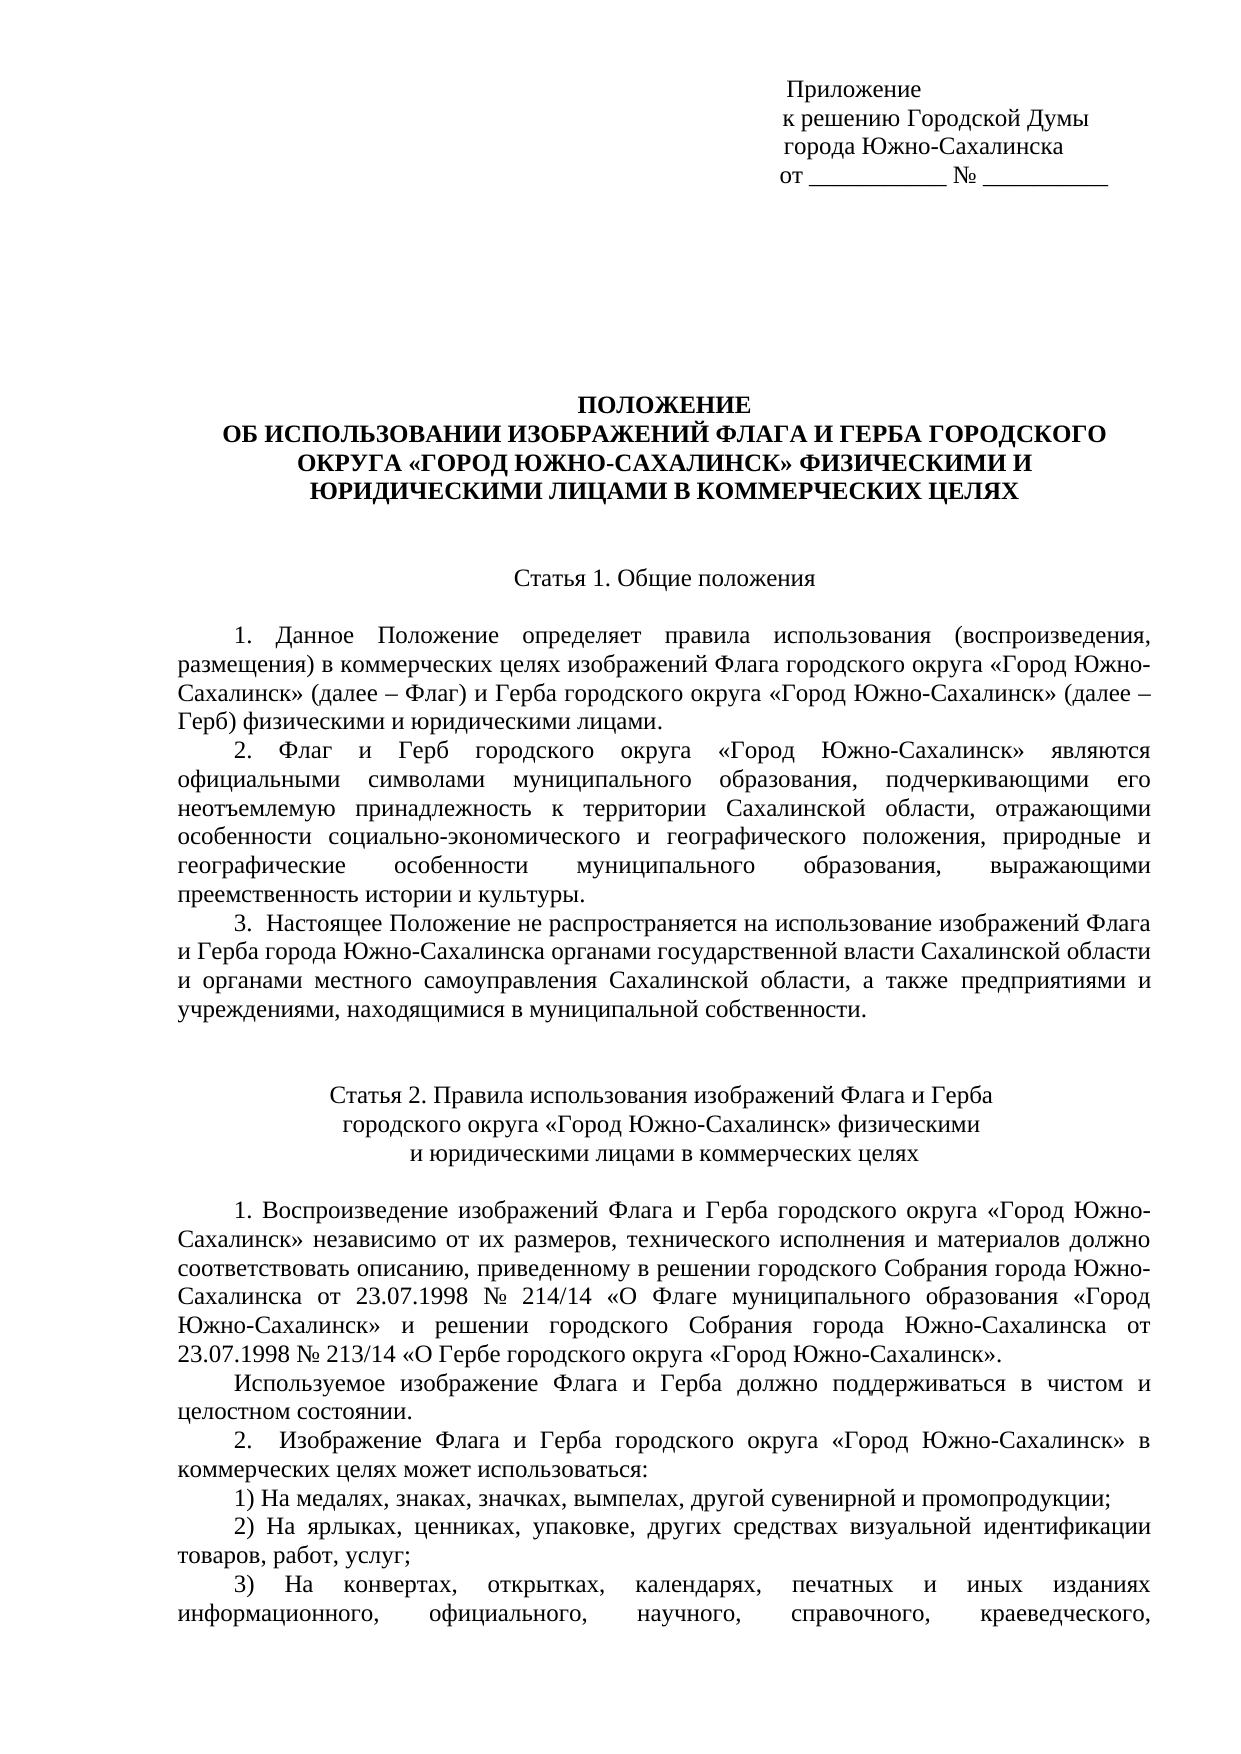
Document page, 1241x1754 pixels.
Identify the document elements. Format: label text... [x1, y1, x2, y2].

text Используемое изображение Флага и Герба должно поддерживаться в чистом и целостном состоянии. [177, 1368, 1152, 1425]
text 1. Воспроизведение изображений Флага и Герба городского округа «Город Южно-Сахалинск» независимо от их размеров, технического исполнения и материалов должно соответствовать описанию, приведенному в решении городского Собрания города Южно-Сахалинска от 23.07.1998 № 214/14 «О Флаге муниципального образования «Город Южно-Сахалинск» и решении городского Собрания города Южно-Сахалинска от 23.07.1998 № 213/14 «О Гербе городского округа «Город Южно-Сахалинск». [177, 1195, 1152, 1368]
text и юридическими лицами в коммерческих целях [177, 1138, 1152, 1166]
text ПОЛОЖЕНИЕ [177, 390, 1152, 419]
text 2) На ярлыках, ценниках, упаковке, других средствах визуальной идентификации товаров, работ, услуг; [177, 1511, 1152, 1569]
text города Южно-Сахалинска [177, 131, 1152, 160]
text Статья 1. Общие положения [177, 563, 1152, 591]
text 3. Настоящее Положение не распространяется на использование изображений Флага и Герба города Южно-Сахалинска органами государственной власти Сахалинской области и органами местного самоуправления Сахалинской области, а также предприятиями и учреждениями, находящимися в муниципальной собственности. [177, 908, 1152, 1023]
text ОБ ИСПОЛЬЗОВАНИИ ИЗОБРАЖЕНИЙ ФЛАГА И ГЕРБА ГОРОДСКОГО ОКРУГА «ГОРОД ЮЖНО-САХАЛИНСК» ФИЗИЧЕСКИМИ И ЮРИДИЧЕСКИМИ ЛИЦАМИ В КОММЕРЧЕСКИХ ЦЕЛЯХ [177, 419, 1152, 505]
text 3) На конвертах, открытках, календарях, печатных и иных изданиях информационного, официального, научного, справочного, краеведческого, [177, 1569, 1152, 1626]
text от ___________ № __________ [177, 160, 1152, 189]
text Статья 2. Правила использования изображений Флага и Герба [177, 1080, 1152, 1109]
text Приложение [177, 74, 1152, 103]
text 2. Изображение Флага и Герба городского округа «Город Южно-Сахалинск» в коммерческих целях может использоваться: [177, 1425, 1152, 1483]
text 2. Флаг и Герб городского округа «Город Южно-Сахалинск» являются официальными символами муниципального образования, подчеркивающими его неотъемлемую принадлежность к территории Сахалинской области, отражающими особенности социально-экономического и географического положения, природные и географические особенности муниципального образования, выражающими преемственность истории и культуры. [177, 735, 1152, 908]
text городского округа «Город Южно-Сахалинск» физическими [177, 1109, 1152, 1138]
text к решению Городской Думы [177, 103, 1152, 131]
text 1. Данное Положение определяет правила использования (воспроизведения, размещения) в коммерческих целях изображений Флага городского округа «Город Южно-Сахалинск» (далее – Флаг) и Герба городского округа «Город Южно-Сахалинск» (далее – Герб) физическими и юридическими лицами. [177, 620, 1152, 735]
text 1) На медалях, знаках, значках, вымпелах, другой сувенирной и промопродукции; [177, 1483, 1152, 1511]
